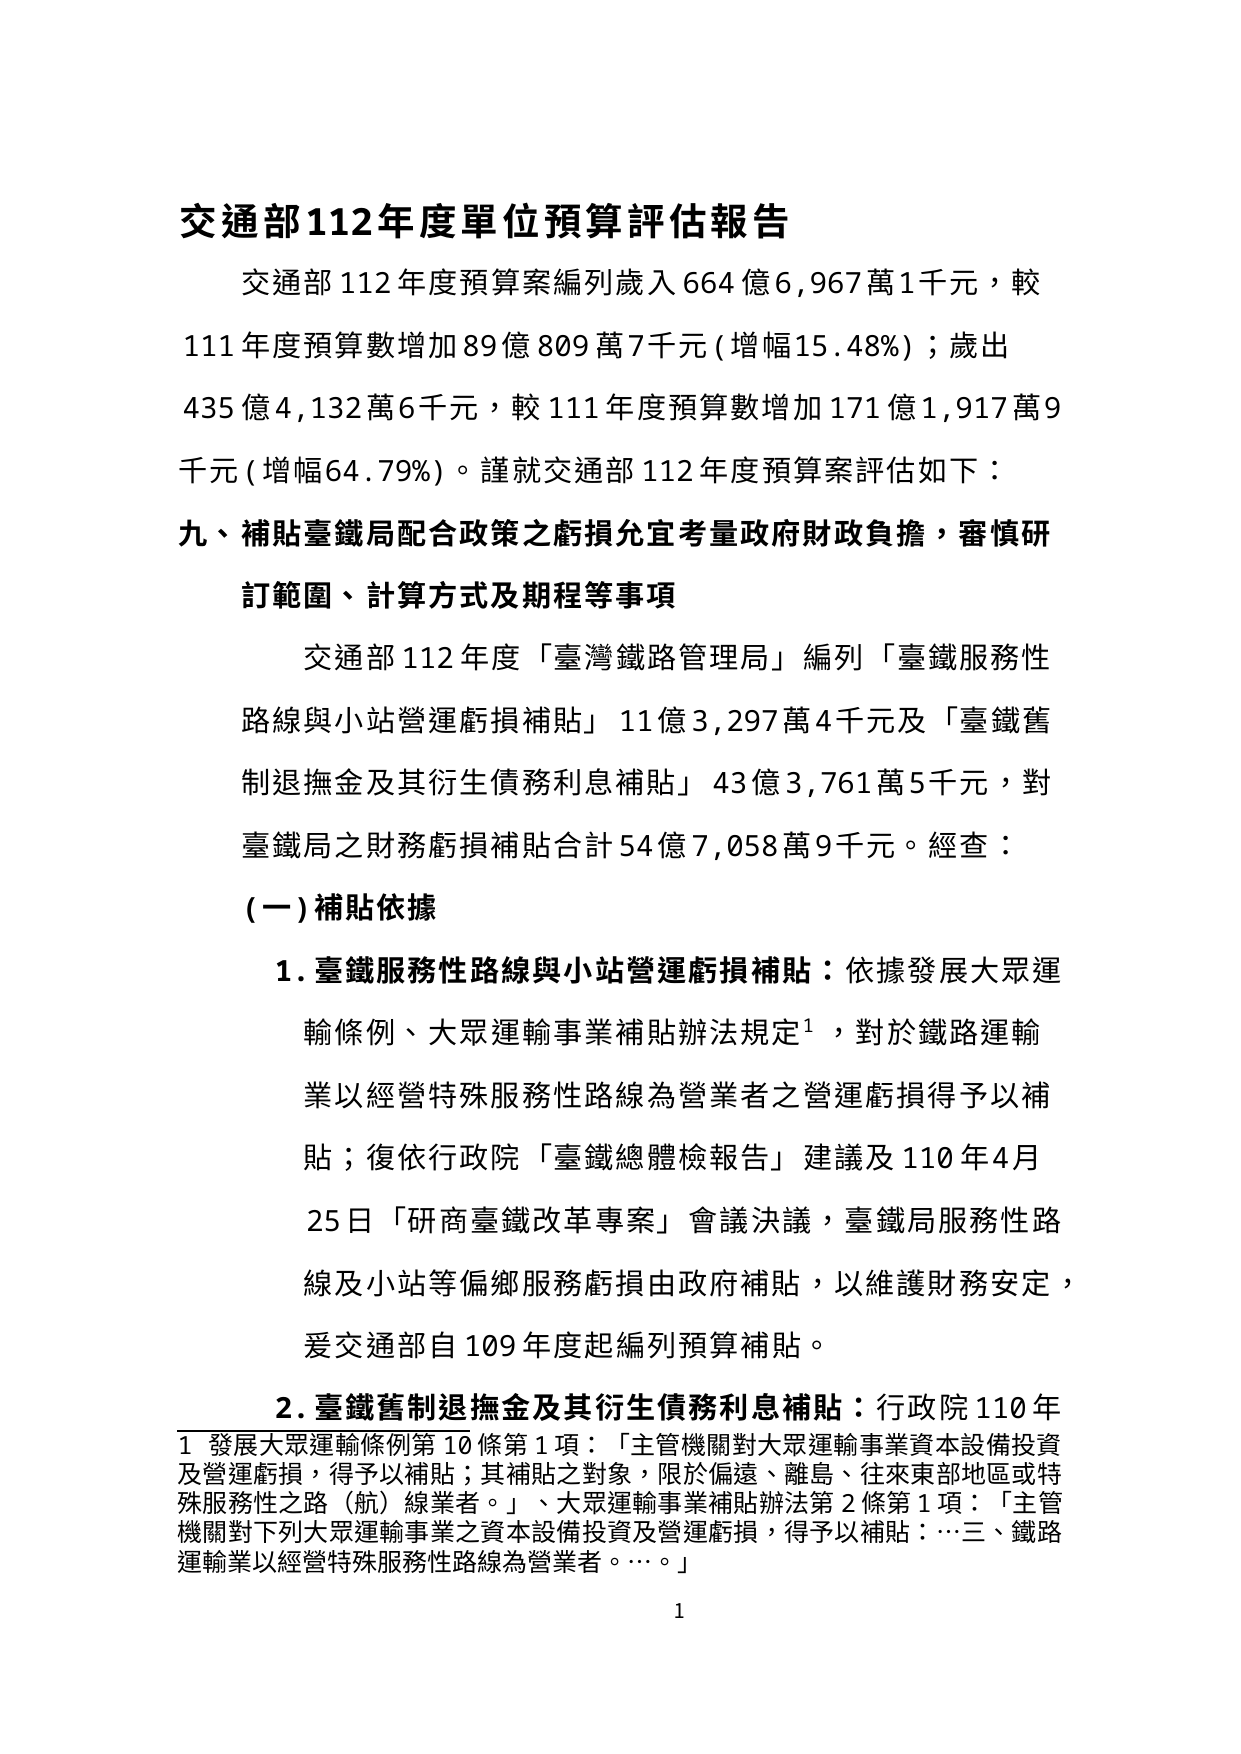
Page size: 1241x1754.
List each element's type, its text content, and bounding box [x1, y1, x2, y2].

text (一)補貼依據 [236, 865, 1063, 927]
text 交通部112年度「臺灣鐵路管理局」編列「臺鐵服務性路線與小站營運虧損補貼」11億3,297萬4千元及「臺鐵舊制退撫金及其衍生債務利息補貼」43億3,761萬5千元，對臺鐵局之財務虧損補貼合計54億7,058萬9千元。經查： [236, 615, 1063, 865]
text 2.臺鐵舊制退撫金及其衍生債務利息補貼：行政院110年 [266, 1365, 1063, 1427]
text 1.臺鐵服務性路線與小站營運虧損補貼：依據發展大眾運輸條例、大眾運輸事業補貼辦法規定，對於鐵路運輸業以經營特殊服務性路線為營業者之營運虧損得予以補貼；復依行政院「臺鐵總體檢報告」建議及110年4月25日「研商臺鐵改革專案」會議決議，臺鐵局服務性路線及小站等偏鄉服務虧損由政府補貼，以維護財務安定，爰交通部自109年度起編列預算補貼。 [266, 927, 1063, 1365]
text 發展大眾運輸條例第10條第1項：「主管機關對大眾運輸事業資本設備投資及營運虧損，得予以補貼；其補貼之對象，限於偏遠、離島、往來東部地區或特殊服務性之路（航）線業者。」、大眾運輸事業補貼辦法第2條第1項：「主管機關對下列大眾運輸事業之資本設備投資及營運虧損，得予以補貼：…三、鐵路運輸業以經營特殊服務性路線為營業者。…。」 [177, 1431, 1063, 1577]
text 交通部112年度單位預算評估報告 [177, 177, 1063, 240]
text 交通部112年度預算案編列歲入664億6,967萬1千元，較111年度預算數增加89億809萬7千元(增幅15.48%)；歲出435億4,132萬6千元，較111年度預算數增加171億1,917萬9千元(增幅64.79%)。謹就交通部112年度預算案評估如下： [177, 240, 1063, 490]
text 九、補貼臺鐵局配合政策之虧損允宜考量政府財政負擔，審慎研訂範圍、計算方式及期程等事項 [177, 490, 1063, 615]
